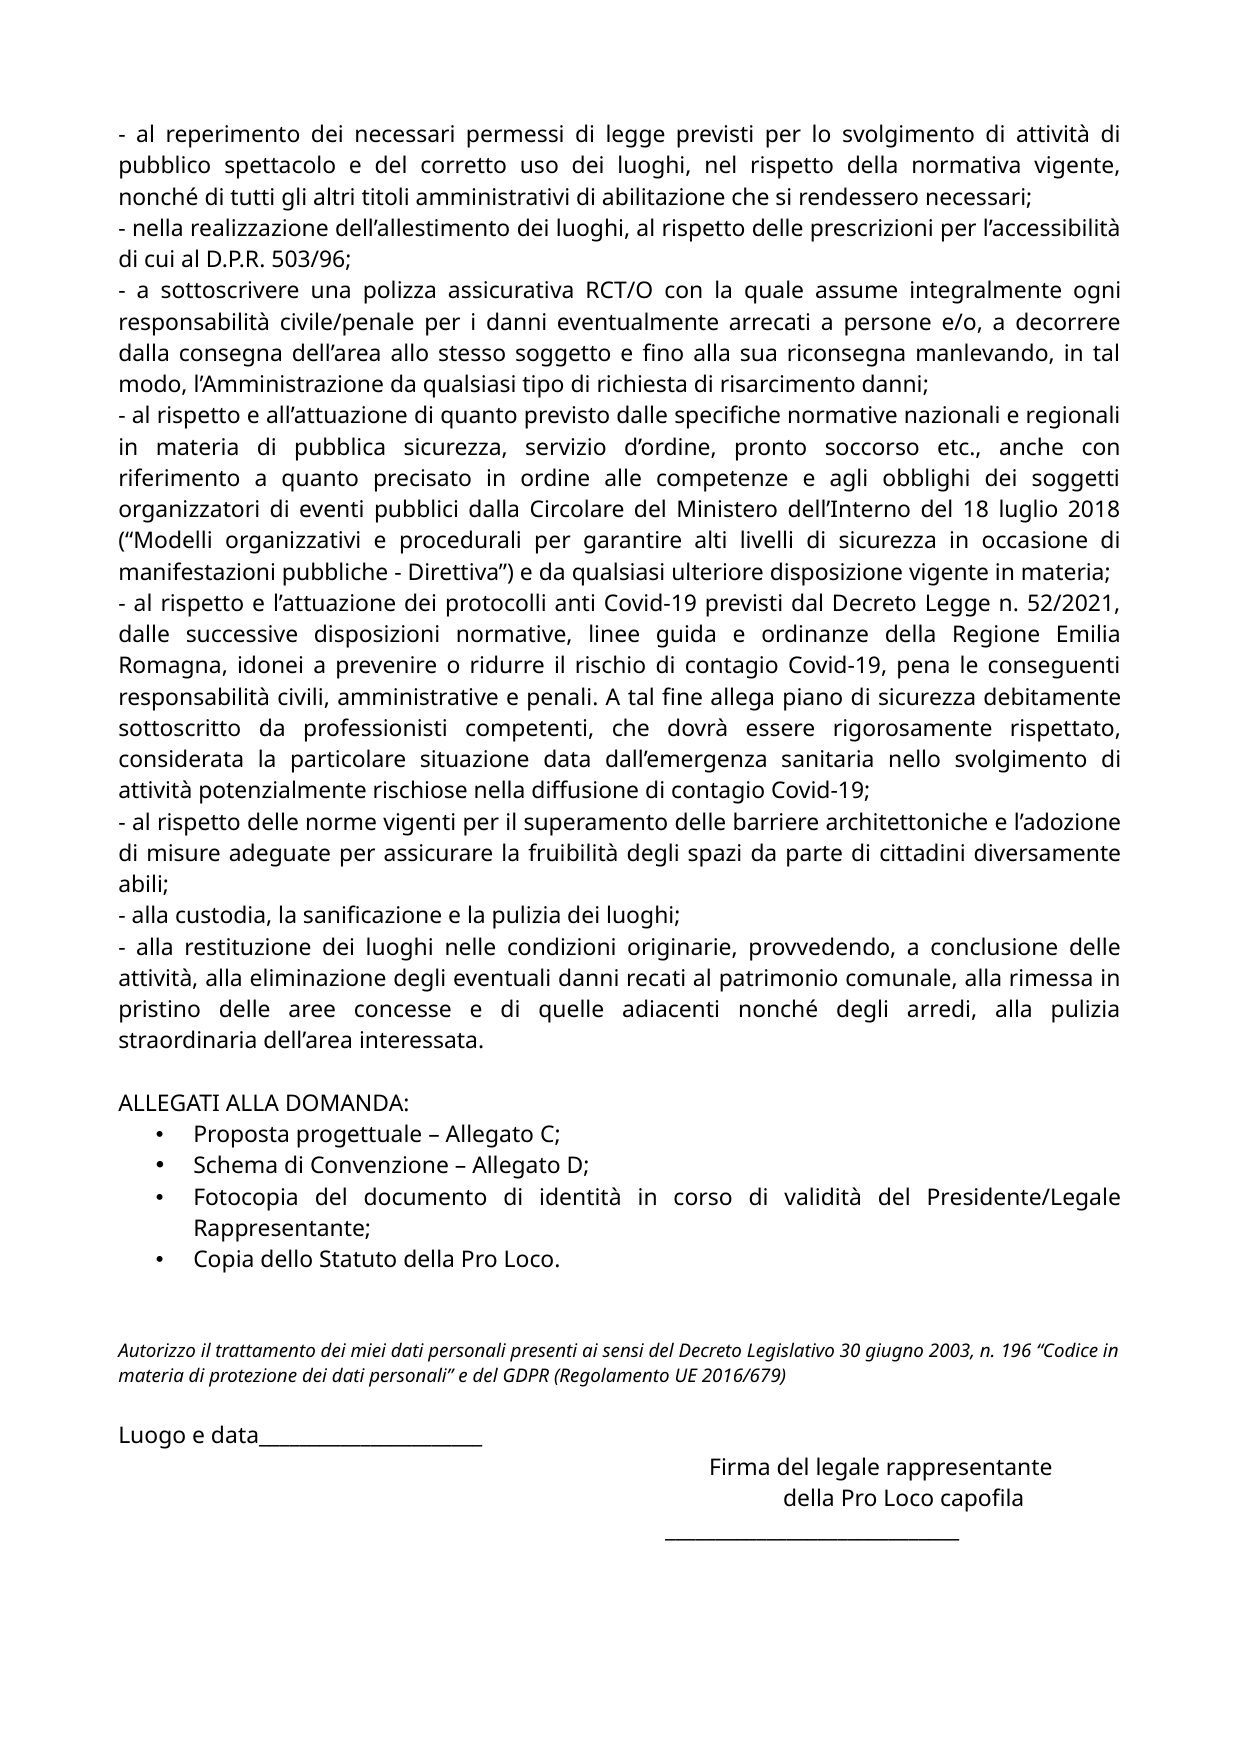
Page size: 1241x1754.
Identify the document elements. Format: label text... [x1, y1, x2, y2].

text Autorizzo il trattamento dei miei dati personali presenti ai sensi del Decreto Legislativo 30 giugno 2003, n. 196 “Codice in materia di protezione dei dati personali” e del GDPR (Regolamento UE 2016/679) [118, 1337, 1122, 1388]
text della Pro Loco capofila [118, 1482, 1122, 1513]
list Schema di Convenzione – Allegato D; [156, 1149, 1122, 1181]
list Proposta progettuale – Allegato C; [156, 1118, 1122, 1149]
text ALLEGATI ALLA DOMANDA: [118, 1087, 1122, 1118]
text Luogo e data______________________ [118, 1419, 1122, 1450]
text - al rispetto e all’attuazione di quanto previsto dalle specifiche normative nazionali e regionali in materia di pubblica sicurezza, servizio d’ordine, pronto soccorso etc., anche con riferimento a quanto precisato in ordine alle competenze e agli obblighi dei soggetti organizzatori di eventi pubblici dalla Circolare del Ministero dell’Interno del 18 luglio 2018 (“Modelli organizzativi e procedurali per garantire alti livelli di sicurezza in occasione di manifestazioni pubbliche - Direttiva”) e da qualsiasi ulteriore disposizione vigente in materia; [118, 399, 1122, 587]
text - alla restituzione dei luoghi nelle condizioni originarie, provvedendo, a conclusione delle attività, alla eliminazione degli eventuali danni recati al patrimonio comunale, alla rimessa in pristino delle aree concesse e di quelle adiacenti nonché degli arredi, alla pulizia straordinaria dell’area interessata. [118, 931, 1122, 1056]
text - alla custodia, la sanificazione e la pulizia dei luoghi; [118, 899, 1122, 931]
text Firma del legale rappresentante [118, 1450, 1122, 1482]
text - nella realizzazione dell’allestimento dei luoghi, al rispetto delle prescrizioni per l’accessibilità di cui al D.P.R. 503/96; [118, 212, 1122, 274]
list Copia dello Statuto della Pro Loco. [156, 1243, 1122, 1274]
list Fotocopia del documento di identità in corso di validità del Presidente/Legale Rappresentante; [156, 1181, 1122, 1243]
text - al reperimento dei necessari permessi di legge previsti per lo svolgimento di attività di pubblico spettacolo e del corretto uso dei luoghi, nel rispetto della normativa vigente, nonché di tutti gli altri titoli amministrativi di abilitazione che si rendessero necessari; [118, 118, 1122, 212]
text - a sottoscrivere una polizza assicurativa RCT/O con la quale assume integralmente ogni responsabilità civile/penale per i danni eventualmente arrecati a persone e/o, a decorrere dalla consegna dell’area allo stesso soggetto e fino alla sua riconsegna manlevando, in tal modo, l’Amministrazione da qualsiasi tipo di richiesta di risarcimento danni; [118, 274, 1122, 399]
text - al rispetto delle norme vigenti per il superamento delle barriere architettoniche e l’adozione di misure adeguate per assicurare la fruibilità degli spazi da parte di cittadini diversamente abili; [118, 806, 1122, 899]
text _____________________________ [118, 1513, 1122, 1544]
text - al rispetto e l’attuazione dei protocolli anti Covid-19 previsti dal Decreto Legge n. 52/2021, dalle successive disposizioni normative, linee guida e ordinanze della Regione Emilia Romagna, idonei a prevenire o ridurre il rischio di contagio Covid-19, pena le conseguenti responsabilità civili, amministrative e penali. A tal fine allega piano di sicurezza debitamente sottoscritto da professionisti competenti, che dovrà essere rigorosamente rispettato, considerata la particolare situazione data dall’emergenza sanitaria nello svolgimento di attività potenzialmente rischiose nella diffusione di contagio Covid-19; [118, 587, 1122, 806]
